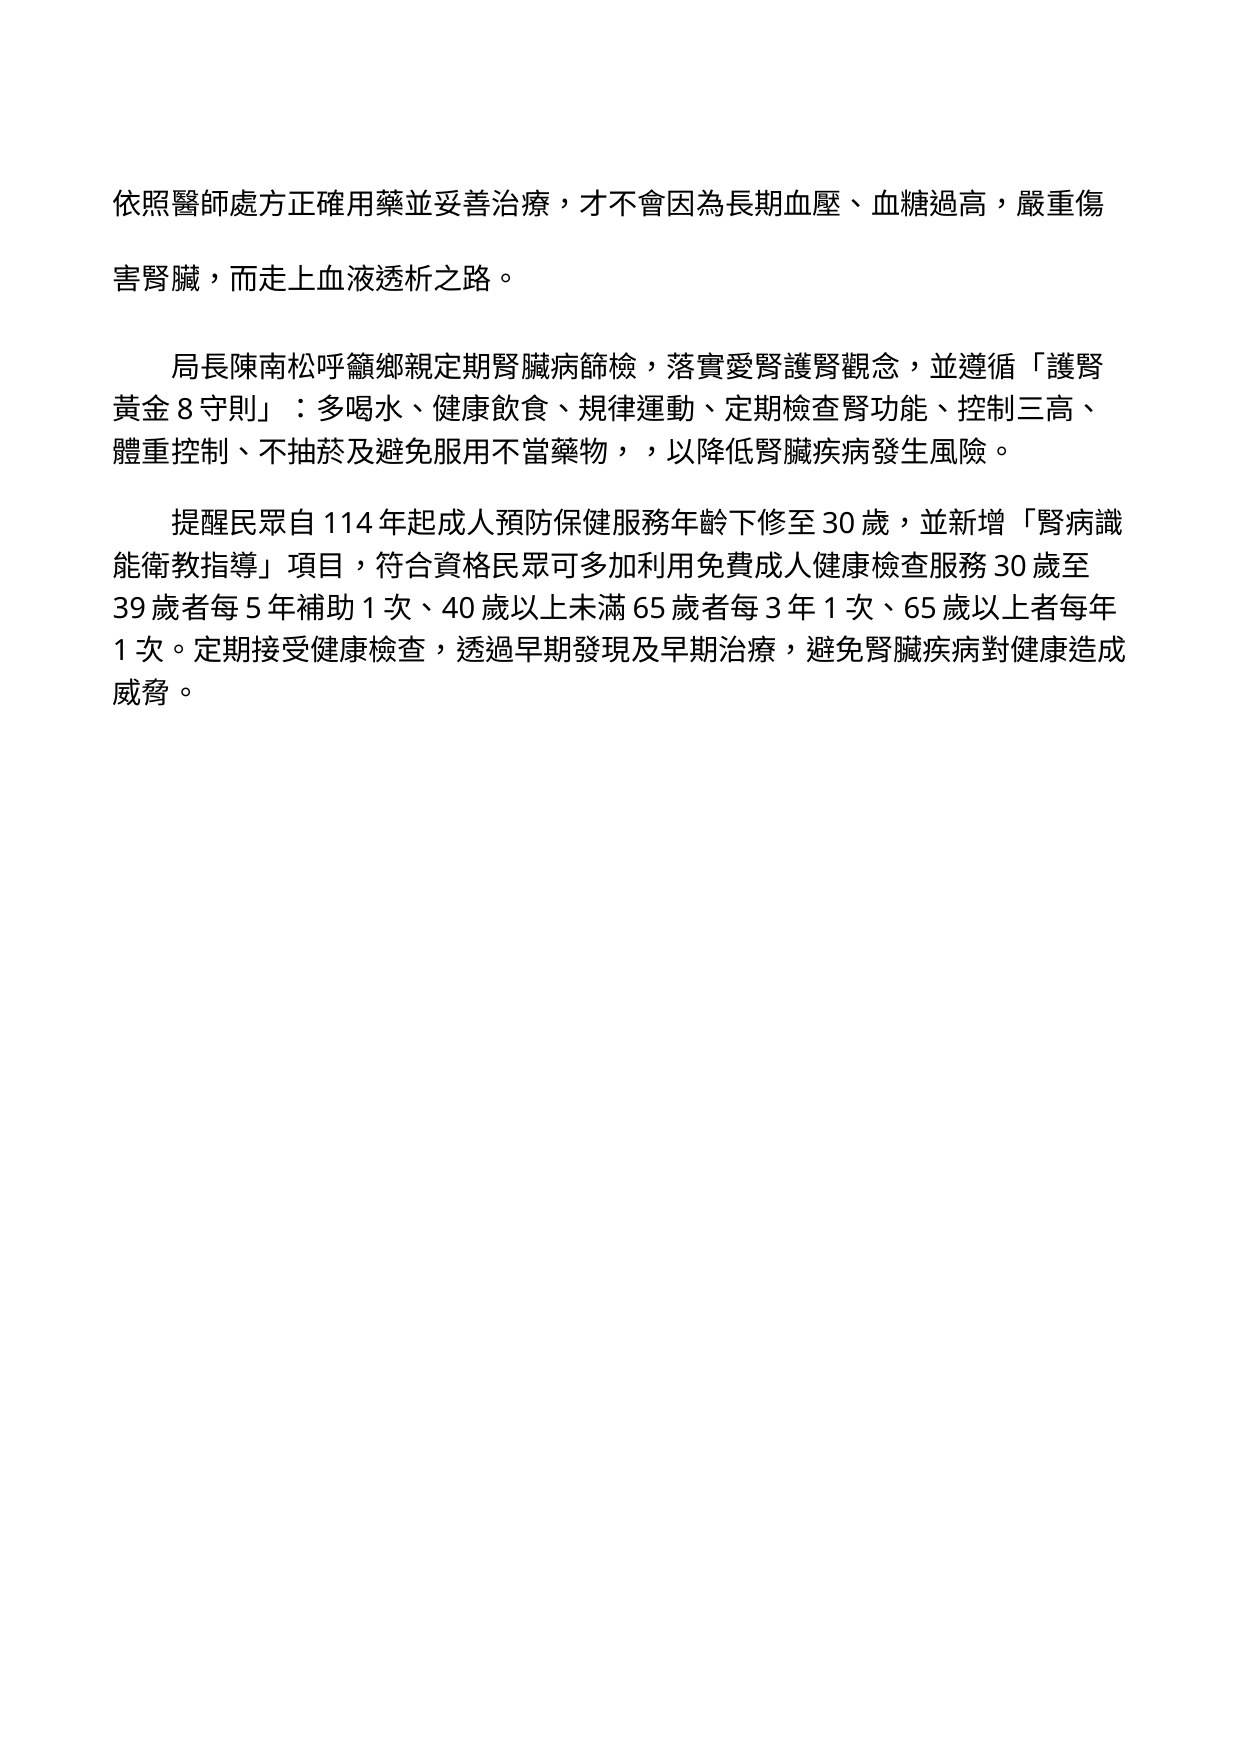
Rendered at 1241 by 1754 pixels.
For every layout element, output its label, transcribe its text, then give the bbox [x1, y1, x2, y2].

text 依照醫師處方正確用藥並妥善治療，才不會因為長期血壓、血糖過高，嚴重傷害腎臟，而走上血液透析之路。 [112, 164, 1128, 314]
text 提醒民眾自114年起成人預防保健服務年齡下修至30歲，並新增「腎病識能衛教指導」項目，符合資格民眾可多加利用免費成人健康檢查服務30歲至39歲者每5年補助1次、40歲以上未滿65歲者每3年1次、65歲以上者每年1次。定期接受健康檢查，透過早期發現及早期治療，避免腎臟疾病對健康造成威脅。 [112, 500, 1128, 712]
text 局長陳南松呼籲鄉親定期腎臟病篩檢，落實愛腎護腎觀念，並遵循「護腎黃金8守則」：多喝水、健康飲食、規律運動、定期檢查腎功能、控制三高、體重控制、不抽菸及避免服用不當藥物，，以降低腎臟疾病發生風險。 [112, 344, 1128, 471]
